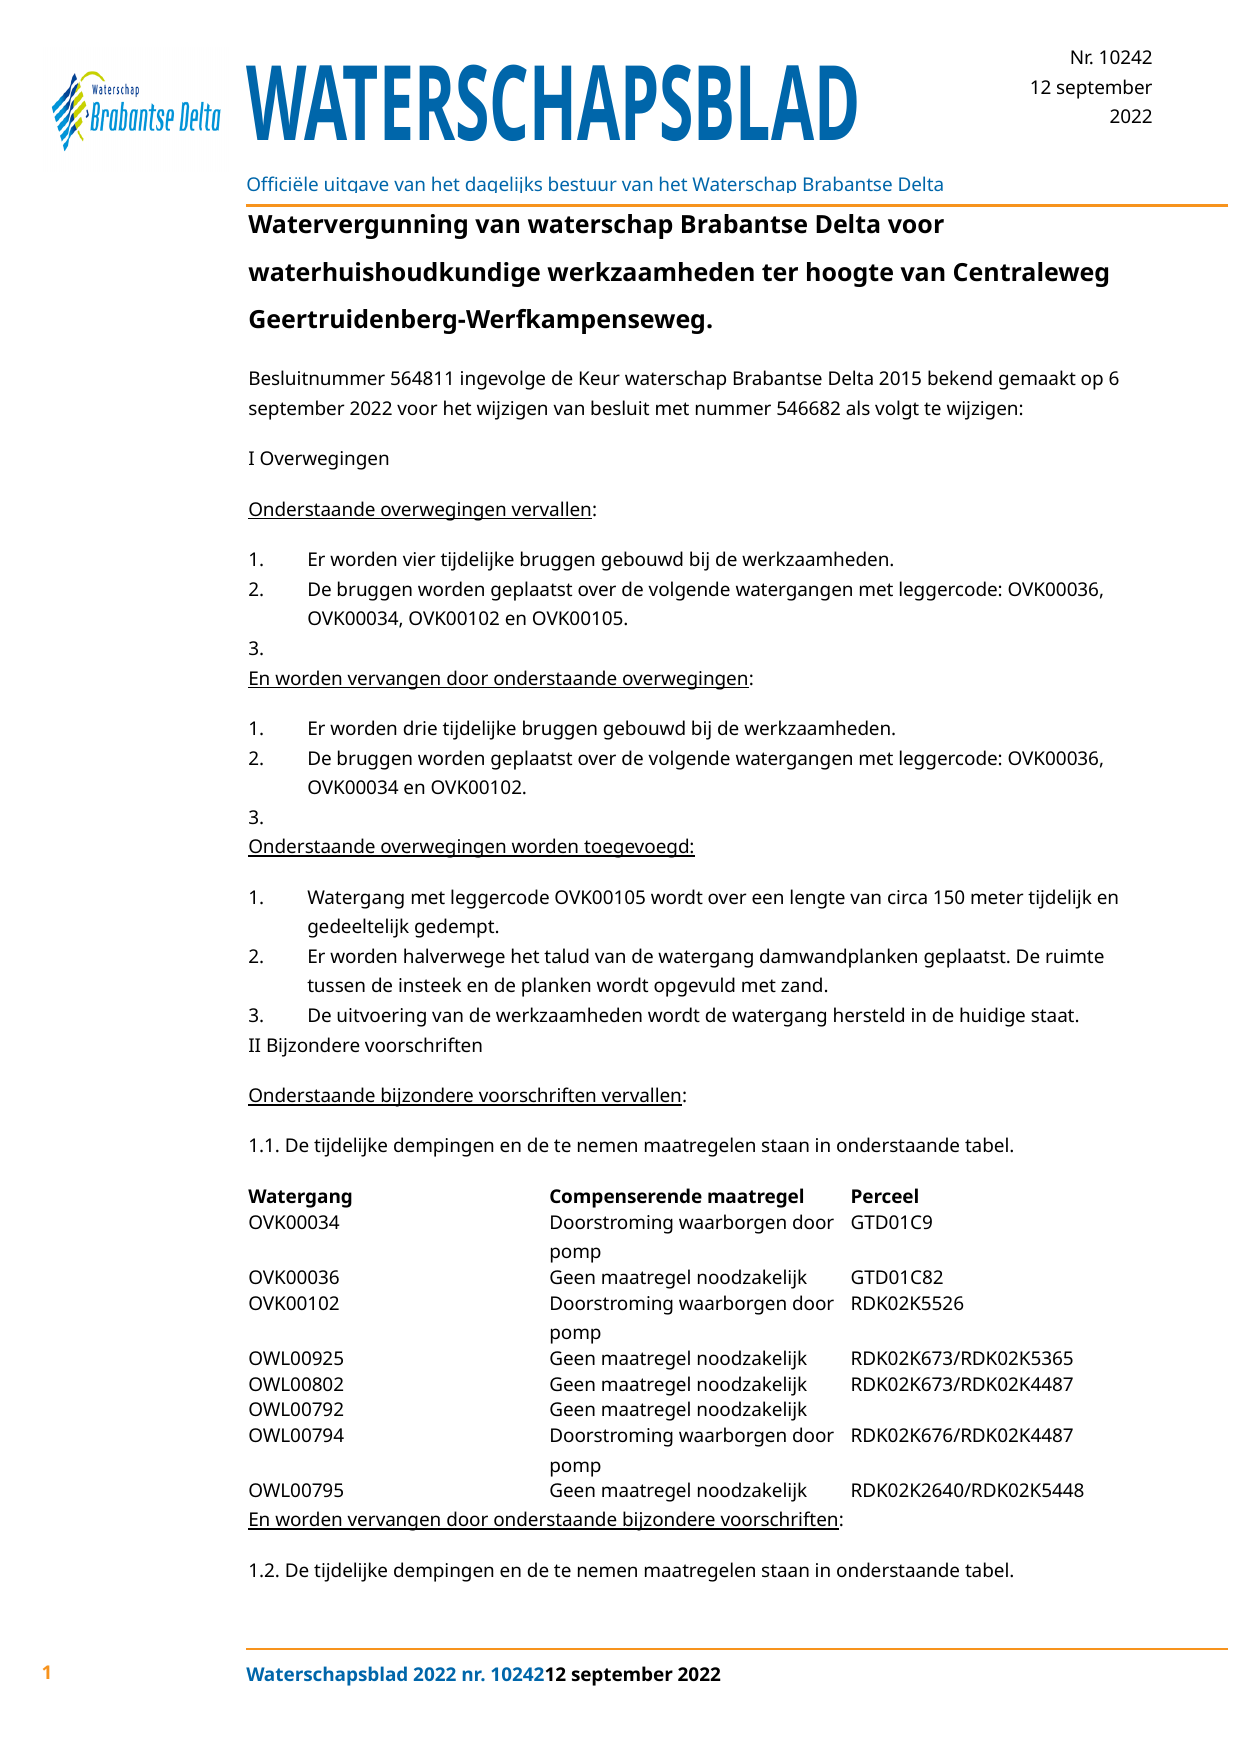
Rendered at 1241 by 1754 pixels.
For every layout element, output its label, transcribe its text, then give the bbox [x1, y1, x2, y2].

table_cell OVK00036 [248, 1264, 549, 1290]
table_cell RDK02K673/RDK02K5365 [850, 1345, 1152, 1371]
text Onderstaande bijzondere voorschriften vervallen: [248, 1082, 1152, 1108]
text II Bijzondere voorschriften [248, 1032, 1152, 1057]
table_cell GTD01C82 [850, 1264, 1152, 1290]
table_header Watergang [248, 1183, 549, 1209]
list De bruggen worden geplaatst over de volgende watergangen met leggercode: OVK00036, OVK00034, OVK00102 en OVK00105. [248, 576, 1152, 631]
table_cell OVK00102 [248, 1290, 549, 1345]
text En worden vervangen door onderstaande bijzondere voorschriften: [248, 1507, 1152, 1532]
text 1.2. De tijdelijke dempingen en de te nemen maatregelen staan in onderstaande tabel. [248, 1557, 1152, 1583]
table_cell RDK02K2640/RDK02K5448 [850, 1478, 1152, 1503]
table_cell OWL00792 [248, 1397, 549, 1422]
table_header Perceel [850, 1183, 1152, 1209]
table_cell RDK02K676/RDK02K4487 [850, 1423, 1152, 1478]
table_cell OWL00794 [248, 1423, 549, 1478]
table_cell Doorstroming waarborgen door pomp [549, 1423, 850, 1478]
picture [41, 47, 231, 172]
list Er worden halverwege het talud van de watergang damwandplanken geplaatst. De ruimte tussen de insteek en de planken wordt opgevuld met zand. [248, 943, 1152, 998]
table_cell Geen maatregel noodzakelijk [549, 1397, 850, 1422]
text 1.1. De tijdelijke dempingen en de te nemen maatregelen staan in onderstaande tabel. [248, 1133, 1152, 1158]
table_cell Doorstroming waarborgen door pomp [549, 1209, 850, 1264]
table_cell Geen maatregel noodzakelijk [549, 1345, 850, 1371]
text Besluitnummer 564811 ingevolge de Keur waterschap Brabantse Delta 2015 bekend gemaakt op 6 september 2022 voor het wijzigen van besluit met nummer 546682 als volgt te wijzigen: [248, 366, 1152, 421]
list Watergang met leggercode OVK00105 wordt over een lengte van circa 150 meter tijdelijk en gedeeltelijk gedempt. [248, 884, 1152, 939]
text I Overwegingen [248, 446, 1152, 471]
list Er worden vier tijdelijke bruggen gebouwd bij de werkzaamheden. [248, 546, 1152, 572]
table_header Compenserende maatregel [549, 1183, 850, 1209]
table_cell Geen maatregel noodzakelijk [549, 1478, 850, 1503]
list Er worden drie tijdelijke bruggen gebouwd bij de werkzaamheden. [248, 715, 1152, 741]
table_cell OWL00795 [248, 1478, 549, 1503]
table_cell GTD01C9 [850, 1209, 1152, 1264]
text Onderstaande overwegingen worden toegevoegd: [248, 833, 1152, 859]
table_cell [850, 1397, 1152, 1422]
table_cell RDK02K5526 [850, 1290, 1152, 1345]
text Onderstaande overwegingen vervallen: [248, 496, 1152, 522]
table_cell Geen maatregel noodzakelijk [549, 1371, 850, 1397]
table_cell OWL00802 [248, 1371, 549, 1397]
list De uitvoering van de werkzaamheden wordt de watergang hersteld in de huidige staat. [248, 1002, 1152, 1028]
table_cell Geen maatregel noodzakelijk [549, 1264, 850, 1290]
table_cell OWL00925 [248, 1345, 549, 1371]
list De bruggen worden geplaatst over de volgende watergangen met leggercode: OVK00036, OVK00034 en OVK00102. [248, 745, 1152, 800]
table_cell RDK02K673/RDK02K4487 [850, 1371, 1152, 1397]
table_cell Doorstroming waarborgen door pomp [549, 1290, 850, 1345]
table_cell OVK00034 [248, 1209, 549, 1264]
text En worden vervangen door onderstaande overwegingen: [248, 665, 1152, 690]
text Watervergunning van waterschap Brabantse Delta voor waterhuishoudkundige werkzaamheden ter hoogte van Centraleweg Geertruidenberg-Werfkampenseweg. [248, 207, 1152, 336]
